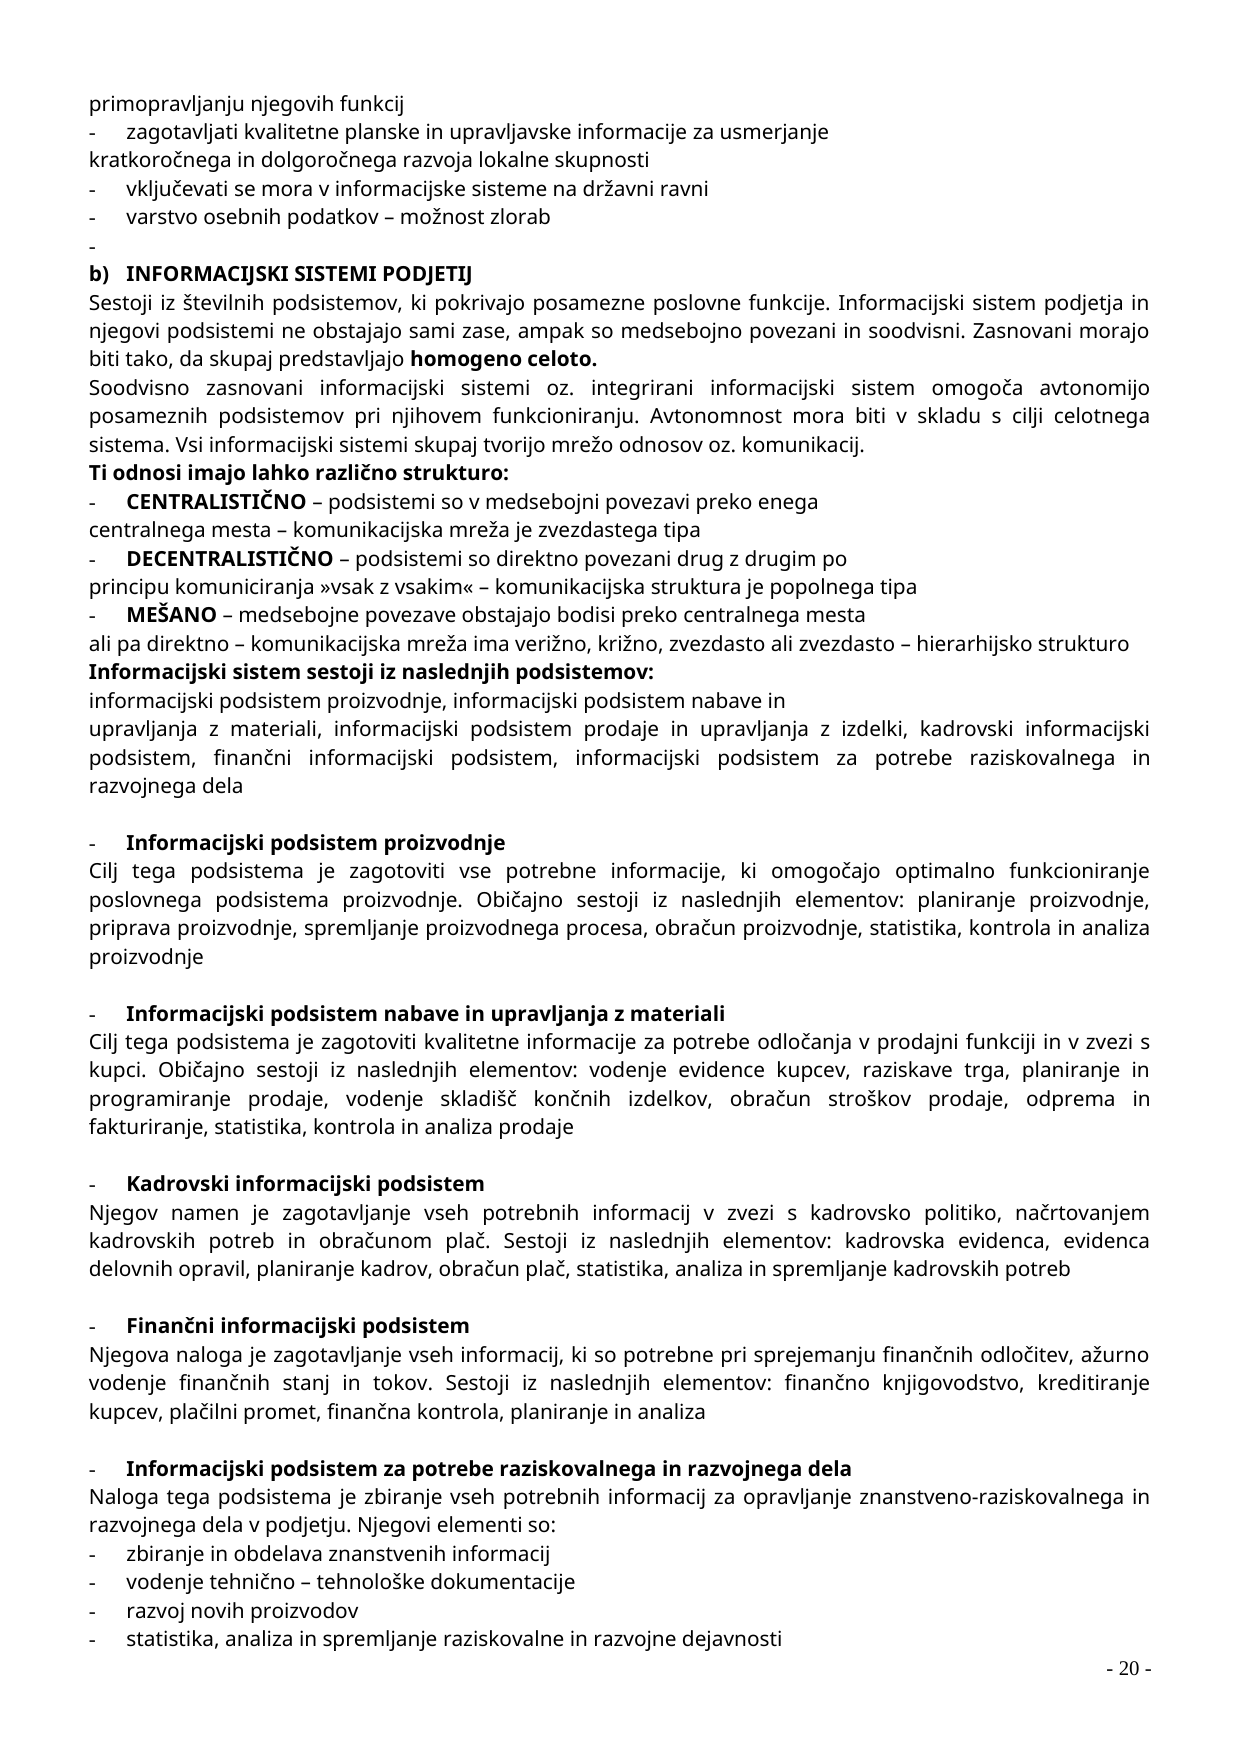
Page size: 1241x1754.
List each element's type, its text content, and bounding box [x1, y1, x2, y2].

list Kadrovski informacijski podsistem [89, 1169, 1152, 1198]
list statistika, analiza in spremljanje raziskovalne in razvojne dejavnosti [89, 1624, 1152, 1653]
list zbiranje in obdelava znanstvenih informacij [89, 1539, 1152, 1567]
list CENTRALISTIČNO – podsistemi so v medsebojni povezavi preko enega [89, 487, 1152, 515]
list DECENTRALISTIČNO – podsistemi so direktno povezani drug z drugim po [89, 544, 1152, 572]
list razvoj novih proizvodov [89, 1596, 1152, 1624]
text Naloga tega podsistema je zbiranje vseh potrebnih informacij za opravljanje znanstveno-raziskovalnega in razvojnega dela v podjetju. Njegovi elementi so: [89, 1482, 1152, 1539]
text informacijski podsistem proizvodnje, informacijski podsistem nabave in [89, 686, 1152, 714]
text centralnega mesta – komunikacijska mreža je zvezdastega tipa [89, 515, 1152, 544]
text upravljanja z materiali, informacijski podsistem prodaje in upravljanja z izdelki, kadrovski informacijski podsistem, finančni informacijski podsistem, informacijski podsistem za potrebe raziskovalnega in razvojnega dela [89, 714, 1152, 799]
text Cilj tega podsistema je zagotoviti vse potrebne informacije, ki omogočajo optimalno funkcioniranje poslovnega podsistema proizvodnje. Običajno sestoji iz naslednjih elementov: planiranje proizvodnje, priprava proizvodnje, spremljanje proizvodnega procesa, obračun proizvodnje, statistika, kontrola in analiza proizvodnje [89, 856, 1152, 970]
text Cilj tega podsistema je zagotoviti kvalitetne informacije za potrebe odločanja v prodajni funkciji in v zvezi s kupci. Običajno sestoji iz naslednjih elementov: vodenje evidence kupcev, raziskave trga, planiranje in programiranje prodaje, vodenje skladišč končnih izdelkov, obračun stroškov prodaje, odprema in fakturiranje, statistika, kontrola in analiza prodaje [89, 1027, 1152, 1141]
text Njegova naloga je zagotavljanje vseh informacij, ki so potrebne pri sprejemanju finančnih odločitev, ažurno vodenje finančnih stanj in tokov. Sestoji iz naslednjih elementov: finančno knjigovodstvo, kreditiranje kupcev, plačilni promet, finančna kontrola, planiranje in analiza [89, 1340, 1152, 1425]
list Finančni informacijski podsistem [89, 1311, 1152, 1340]
list zagotavljati kvalitetne planske in upravljavske informacije za usmerjanje [89, 117, 1152, 146]
text ali pa direktno – komunikacijska mreža ima verižno, križno, zvezdasto ali zvezdasto – hierarhijsko strukturo [89, 629, 1152, 657]
text primopravljanju njegovih funkcij [89, 89, 1152, 117]
list vključevati se mora v informacijske sisteme na državni ravni [89, 174, 1152, 202]
list varstvo osebnih podatkov – možnost zlorab [89, 202, 1152, 231]
subtitle Informacijski podsistem proizvodnje [89, 828, 1152, 856]
text principu komuniciranja »vsak z vsakim« – komunikacijska struktura je popolnega tipa [89, 572, 1152, 601]
list Informacijski podsistem za potrebe raziskovalnega in razvojnega dela [89, 1454, 1152, 1482]
list vodenje tehnično – tehnološke dokumentacije [89, 1567, 1152, 1596]
list Informacijski podsistem nabave in upravljanja z materiali [89, 999, 1152, 1027]
list INFORMACIJSKI SISTEMI PODJETIJ [89, 259, 1152, 288]
text kratkoročnega in dolgoročnega razvoja lokalne skupnosti [89, 146, 1152, 174]
text Ti odnosi imajo lahko različno strukturo: [89, 458, 1152, 487]
text Soodvisno zasnovani informacijski sistemi oz. integrirani informacijski sistem omogoča avtonomijo posameznih podsistemov pri njihovem funkcioniranju. Avtonomnost mora biti v skladu s cilji celotnega sistema. Vsi informacijski sistemi skupaj tvorijo mrežo odnosov oz. komunikacij. [89, 373, 1152, 458]
text Informacijski sistem sestoji iz naslednjih podsistemov: [89, 657, 1152, 686]
list MEŠANO – medsebojne povezave obstajajo bodisi preko centralnega mesta [89, 601, 1152, 629]
text Sestoji iz številnih podsistemov, ki pokrivajo posamezne poslovne funkcije. Informacijski sistem podjetja in njegovi podsistemi ne obstajajo sami zase, ampak so medsebojno povezani in soodvisni. Zasnovani morajo biti tako, da skupaj predstavljajo homogeno celoto. [89, 288, 1152, 373]
text Njegov namen je zagotavljanje vseh potrebnih informacij v zvezi s kadrovsko politiko, načrtovanjem kadrovskih potreb in obračunom plač. Sestoji iz naslednjih elementov: kadrovska evidenca, evidenca delovnih opravil, planiranje kadrov, obračun plač, statistika, analiza in spremljanje kadrovskih potreb [89, 1198, 1152, 1283]
